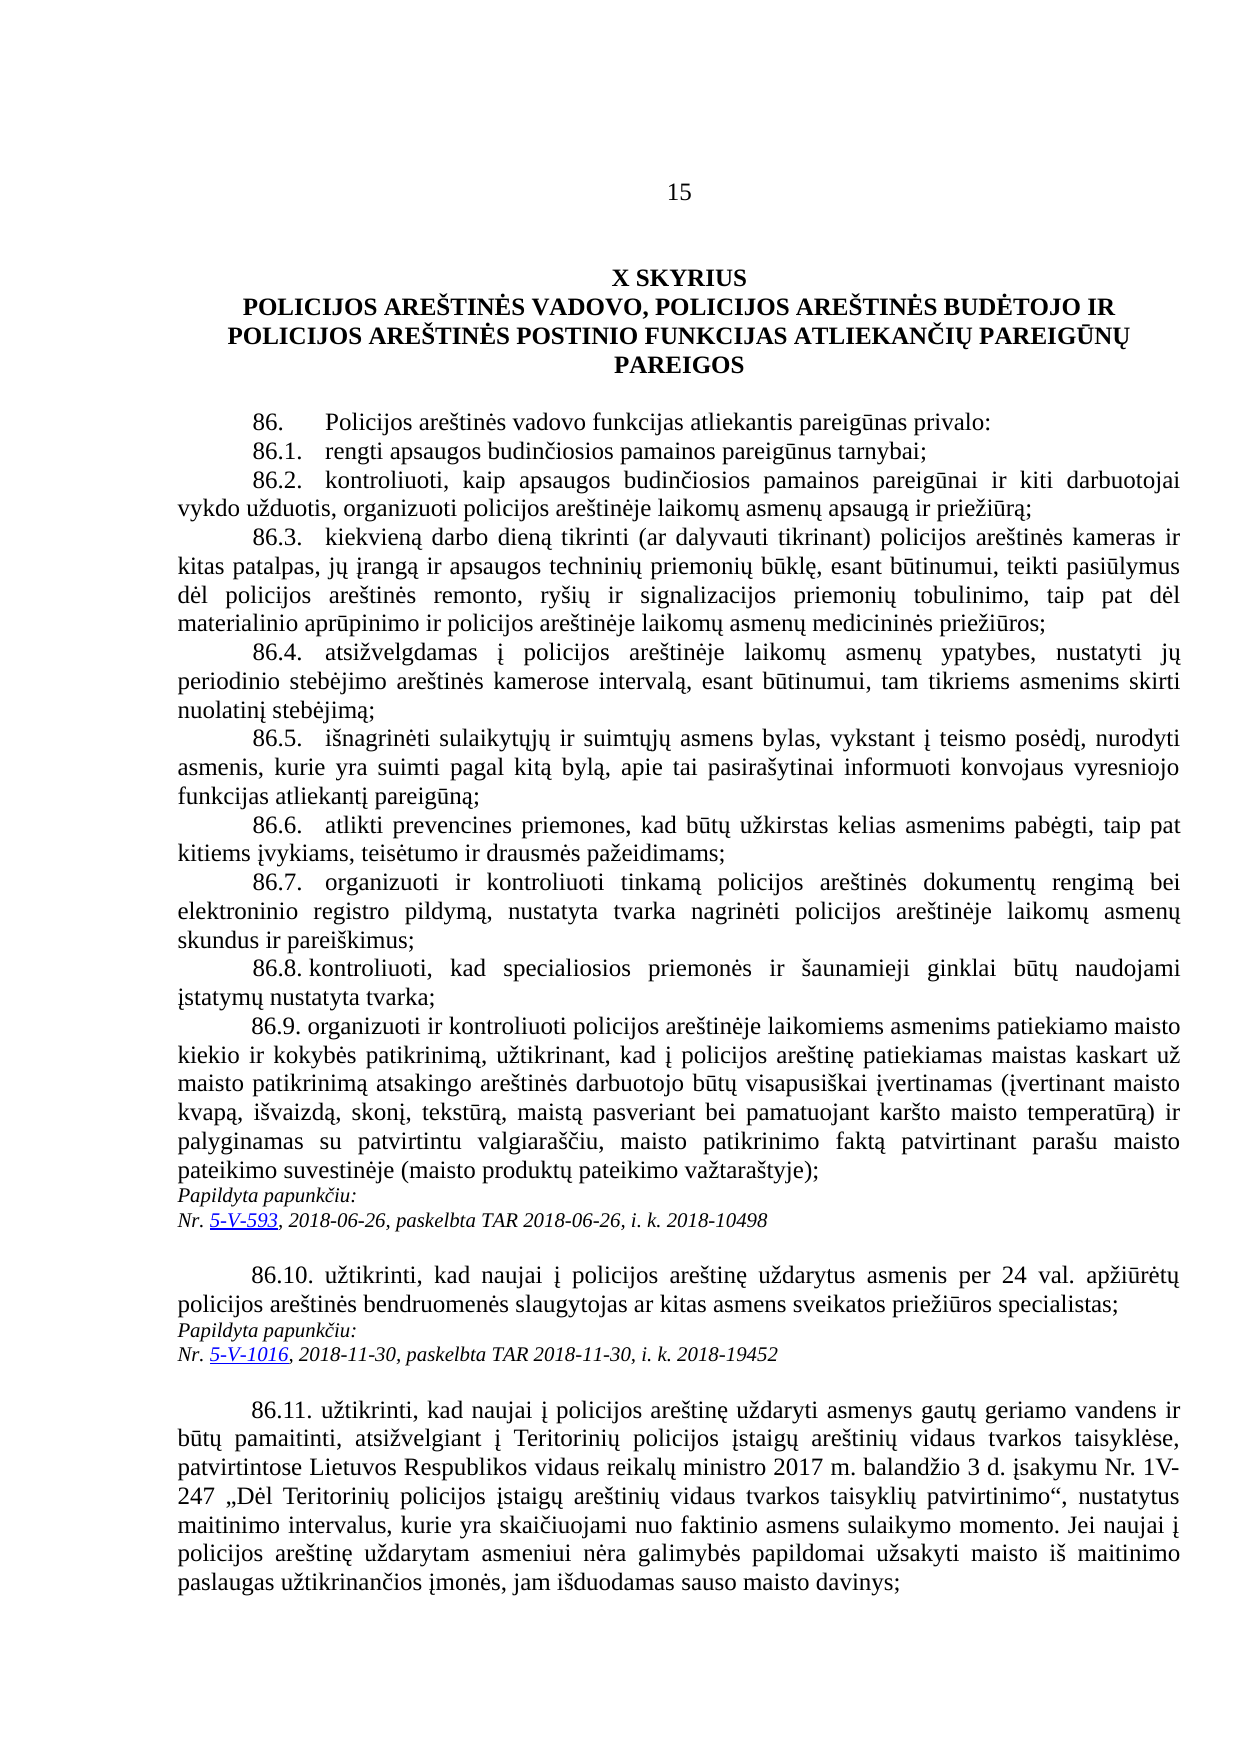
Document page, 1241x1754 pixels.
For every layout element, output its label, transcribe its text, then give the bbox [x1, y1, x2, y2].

text X SKYRIUS [177, 263, 1181, 292]
text 86.2. kontroliuoti, kaip apsaugos budinčiosios pamainos pareigūnai ir kiti darbuotojai vykdo užduotis, organizuoti policijos areštinėje laikomų asmenų apsaugą ir priežiūrą; [177, 465, 1181, 522]
text 86. Policijos areštinės vadovo funkcijas atliekantis pareigūnas privalo: [177, 407, 1181, 436]
text 86.4. atsižvelgdamas į policijos areštinėje laikomų asmenų ypatybes, nustatyti jų periodinio stebėjimo areštinės kamerose intervalą, esant būtinumui, tam tikriems asmenims skirti nuolatinį stebėjimą; [177, 637, 1181, 723]
text Nr. 5-V-1016, 2018-11-30, paskelbta TAR 2018-11-30, i. k. 2018-19452 [177, 1342, 1181, 1366]
text 86.7. organizuoti ir kontroliuoti tinkamą policijos areštinės dokumentų rengimą bei elektroninio registro pildymą, nustatyta tvarka nagrinėti policijos areštinėje laikomų asmenų skundus ir pareiškimus; [177, 867, 1181, 953]
text Papildyta papunkčiu: [177, 1183, 1181, 1207]
text 86.11. užtikrinti, kad naujai į policijos areštinę uždaryti asmenys gautų geriamo vandens ir būtų pamaitinti, atsižvelgiant į Teritorinių policijos įstaigų areštinių vidaus tvarkos taisyklėse, patvirtintose Lietuvos Respublikos vidaus reikalų ministro 2017 m. balandžio 3 d. įsakymu Nr. 1V-247 „Dėl Teritorinių policijos įstaigų areštinių vidaus tvarkos taisyklių patvirtinimo“, nustatytus maitinimo intervalus, kurie yra skaičiuojami nuo faktinio asmens sulaikymo momento. Jei naujai į policijos areštinę uždarytam asmeniui nėra galimybės papildomai užsakyti maisto iš maitinimo paslaugas užtikrinančios įmonės, jam išduodamas sauso maisto davinys; [177, 1395, 1181, 1596]
text 86.5. išnagrinėti sulaikytųjų ir suimtųjų asmens bylas, vykstant į teismo posėdį, nurodyti asmenis, kurie yra suimti pagal kitą bylą, apie tai pasirašytinai informuoti konvojaus vyresniojo funkcijas atliekantį pareigūną; [177, 723, 1181, 810]
text 86.8. kontroliuoti, kad specialiosios priemonės ir šaunamieji ginklai būtų naudojami įstatymų nustatyta tvarka; [177, 953, 1181, 1011]
text 86.9. organizuoti ir kontroliuoti policijos areštinėje laikomiems asmenims patiekiamo maisto kiekio ir kokybės patikrinimą, užtikrinant, kad į policijos areštinę patiekiamas maistas kaskart už maisto patikrinimą atsakingo areštinės darbuotojo būtų visapusiškai įvertinamas (įvertinant maisto kvapą, išvaizdą, skonį, tekstūrą, maistą pasveriant bei pamatuojant karšto maisto temperatūrą) ir palyginamas su patvirtintu valgiaraščiu, maisto patikrinimo faktą patvirtinant parašu maisto pateikimo suvestinėje (maisto produktų pateikimo važtaraštyje); [177, 1011, 1181, 1183]
text POLICIJOS AREŠTINĖS VADOVO, POLICIJOS AREŠTINĖS BUDĖTOJO IR POLICIJOS AREŠTINĖS POSTINIO FUNKCIJAS ATLIEKANČIŲ PAREIGŪNŲ PAREIGOS [177, 292, 1181, 378]
text 86.1. rengti apsaugos budinčiosios pamainos pareigūnus tarnybai; [177, 436, 1181, 465]
text 86.10. užtikrinti, kad naujai į policijos areštinę uždarytus asmenis per 24 val. apžiūrėtų policijos areštinės bendruomenės slaugytojas ar kitas asmens sveikatos priežiūros specialistas; [177, 1260, 1181, 1318]
text 86.3. kiekvieną darbo dieną tikrinti (ar dalyvauti tikrinant) policijos areštinės kameras ir kitas patalpas, jų įrangą ir apsaugos techninių priemonių būklę, esant būtinumui, teikti pasiūlymus dėl policijos areštinės remonto, ryšių ir signalizacijos priemonių tobulinimo, taip pat dėl materialinio aprūpinimo ir policijos areštinėje laikomų asmenų medicininės priežiūros; [177, 522, 1181, 637]
text Nr. 5-V-593, 2018-06-26, paskelbta TAR 2018-06-26, i. k. 2018-10498 [177, 1207, 1181, 1232]
text Papildyta papunkčiu: [177, 1318, 1181, 1342]
text 86.6. atlikti prevencines priemones, kad būtų užkirstas kelias asmenims pabėgti, taip pat kitiems įvykiams, teisėtumo ir drausmės pažeidimams; [177, 810, 1181, 867]
